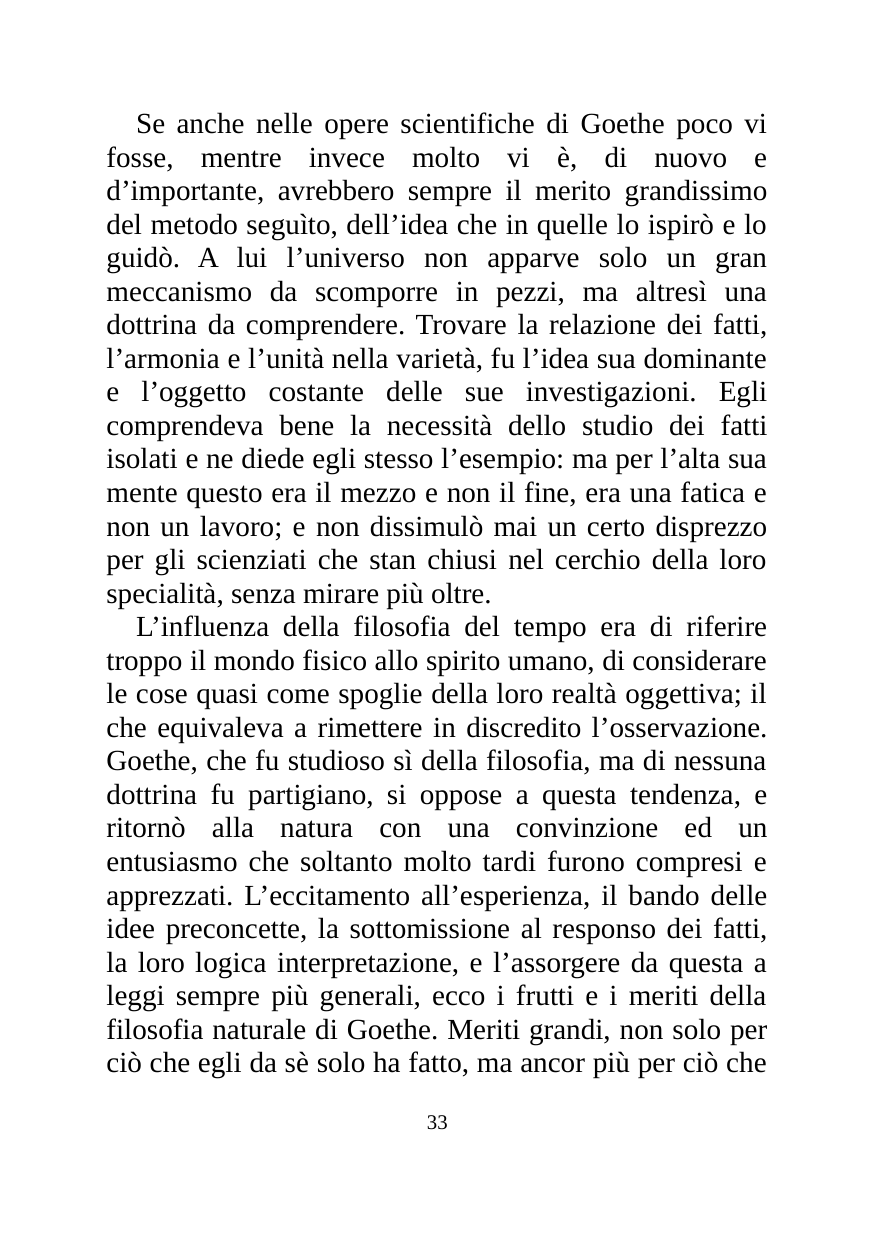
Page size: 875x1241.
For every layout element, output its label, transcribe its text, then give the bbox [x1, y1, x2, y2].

text L’influenza della filosofia del tempo era di riferire troppo il mondo fisico allo spirito umano, di considerare le cose quasi come spoglie della loro realtà oggettiva; il che equivaleva a rimettere in discredito l’osservazione. Goethe, che fu studioso sì della filosofia, ma di nessuna dottrina fu partigiano, si oppose a questa tendenza, e ritornò alla natura con una convinzione ed un entusiasmo che soltanto molto tardi furono compresi e apprezzati. L’eccitamento all’esperienza, il bando delle idee preconcette, la sottomissione al responso dei fatti, la loro logica interpretazione, e l’assorgere da questa a leggi sempre più generali, ecco i frutti e i meriti della filosofia naturale di Goethe. Meriti grandi, non solo per ciò che egli da sè solo ha fatto, ma ancor più per ciò che [106, 609, 768, 1079]
text Se anche nelle opere scientifiche di Goethe poco vi fosse, mentre invece molto vi è, di nuovo e d’importante, avrebbero sempre il merito grandissimo del metodo seguìto, dell’idea che in quelle lo ispirò e lo guidò. A lui l’universo non apparve solo un gran meccanismo da scomporre in pezzi, ma altresì una dottrina da comprendere. Trovare la relazione dei fatti, l’armonia e l’unità nella varietà, fu l’idea sua dominante e l’oggetto costante delle sue investigazioni. Egli comprendeva bene la necessità dello studio dei fatti isolati e ne diede egli stesso l’esempio: ma per l’alta sua mente questo era il mezzo e non il fine, era una fatica e non un lavoro; e non dissimulò mai un certo disprezzo per gli scienziati che stan chiusi nel cerchio della loro specialità, senza mirare più oltre. [106, 106, 768, 609]
